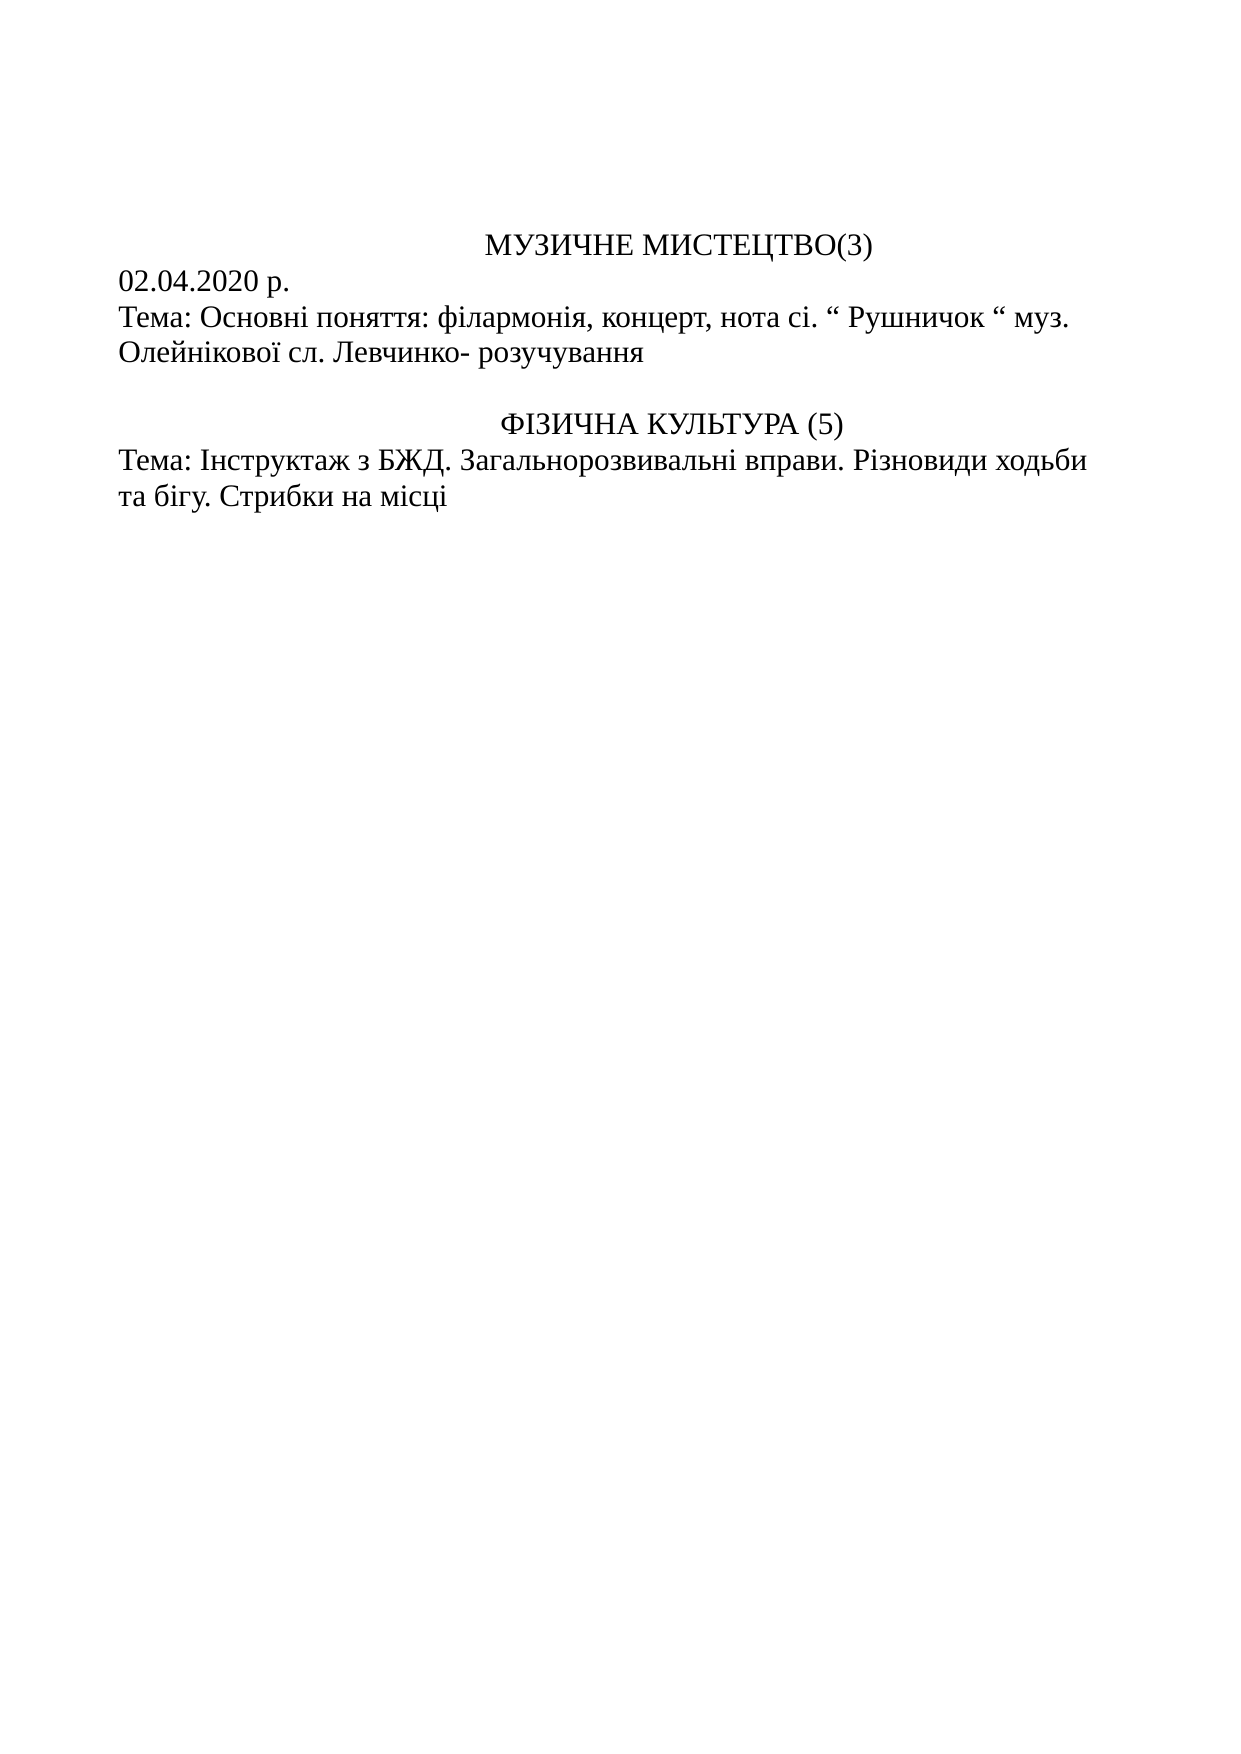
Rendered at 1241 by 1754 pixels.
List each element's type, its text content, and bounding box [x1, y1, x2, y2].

text Тема: Основні поняття: філармонія, концерт, нота сі. “ Рушничок “ муз. Олейнікової сл. Левчинко- розучування [118, 298, 1122, 370]
text Тема: Інструктаж з БЖД. Загальнорозвивальні вправи. Різновиди ходьби та бігу. Стрибки на місці [118, 442, 1122, 513]
text ФІЗИЧНА КУЛЬТУРА (5) [118, 406, 1122, 442]
text 02.04.2020 р. [118, 262, 1122, 298]
text МУЗИЧНЕ МИСТЕЦТВО(3) [118, 226, 1122, 262]
